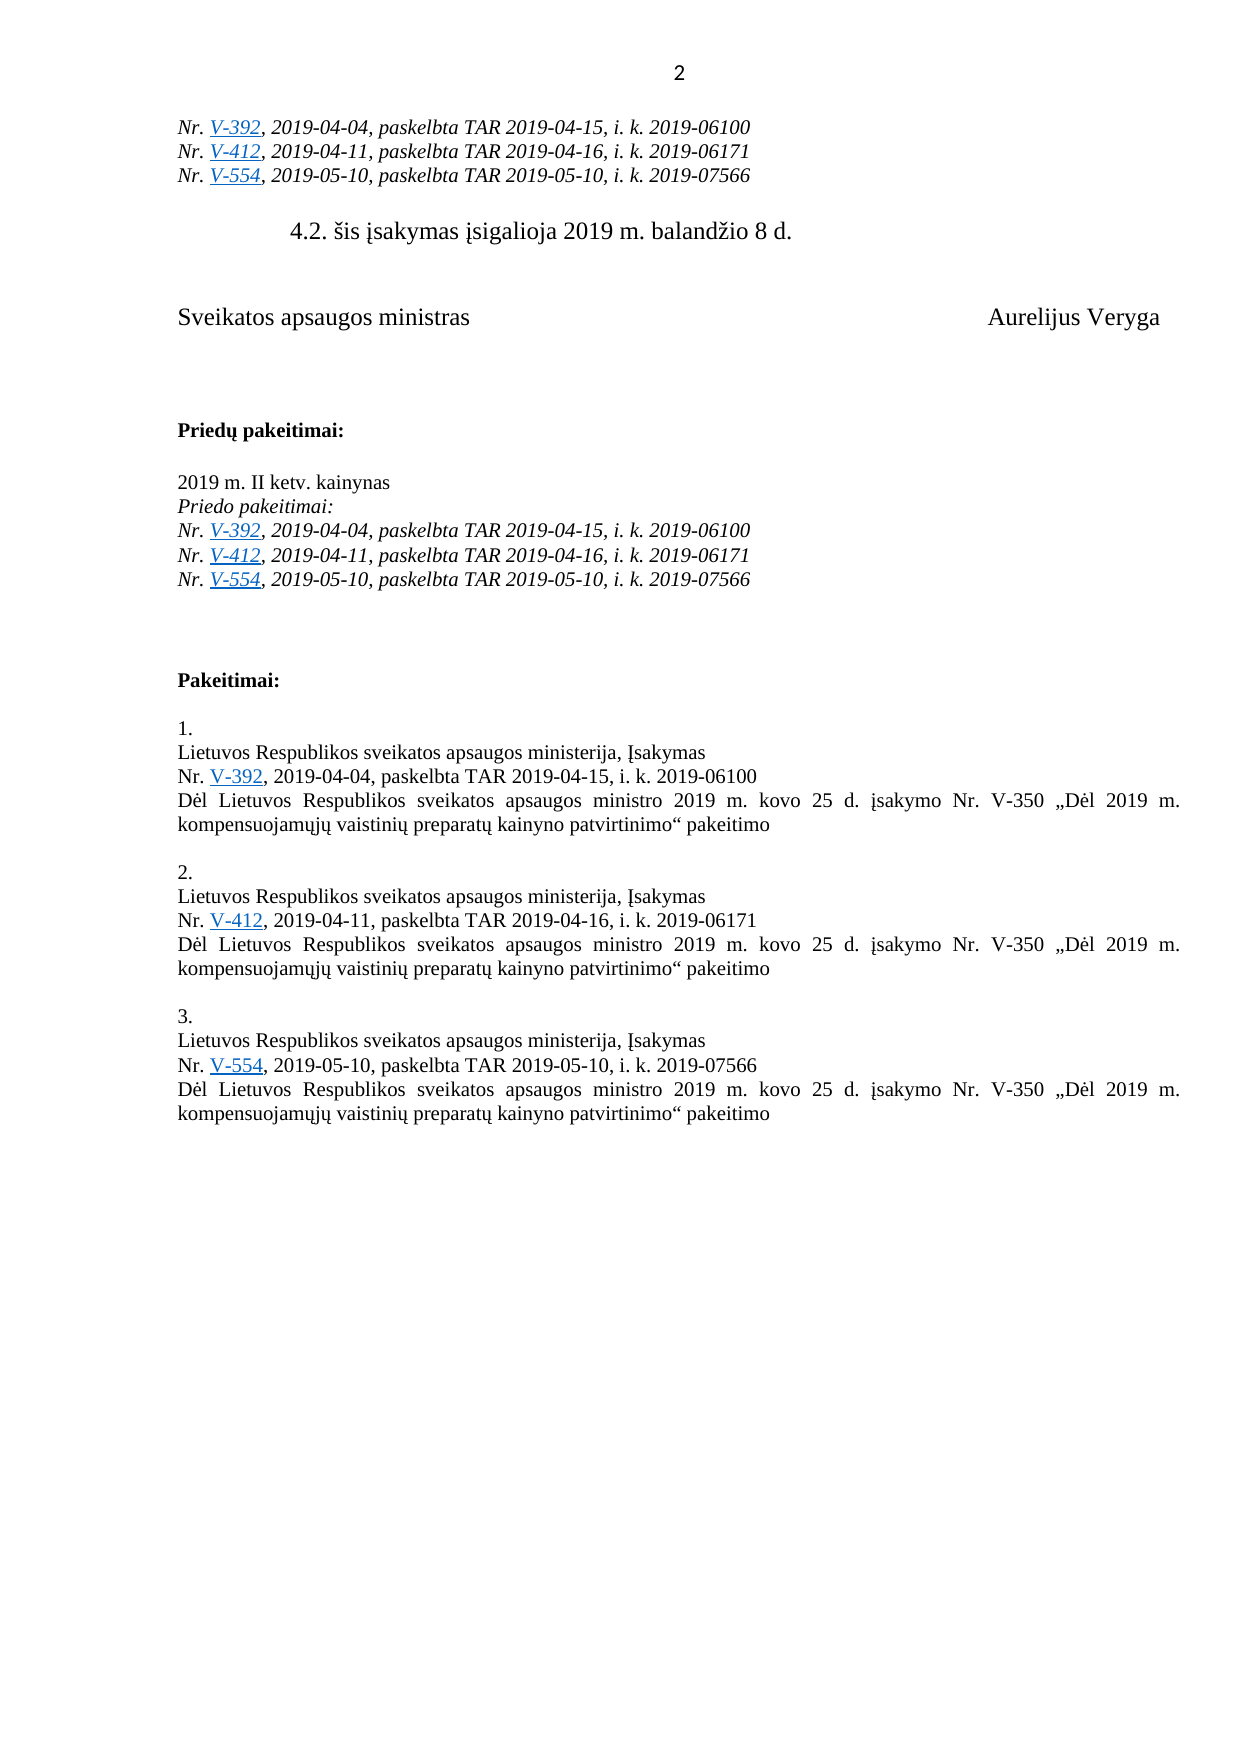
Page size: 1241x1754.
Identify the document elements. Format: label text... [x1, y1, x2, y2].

text Priedų pakeitimai: [177, 417, 1181, 442]
text Lietuvos Respublikos sveikatos apsaugos ministerija, Įsakymas [177, 884, 1181, 908]
text Nr. V-412, 2019-04-11, paskelbta TAR 2019-04-16, i. k. 2019-06171 [177, 542, 1181, 567]
text Nr. V-412, 2019-04-11, paskelbta TAR 2019-04-16, i. k. 2019-06171 [177, 908, 1181, 932]
text 2019 m. II ketv. kainynas [177, 470, 1181, 494]
text Nr. V-412, 2019-04-11, paskelbta TAR 2019-04-16, i. k. 2019-06171 [177, 139, 1181, 163]
text Nr. V-554, 2019-05-10, paskelbta TAR 2019-05-10, i. k. 2019-07566 [177, 163, 1181, 187]
text Nr. V-554, 2019-05-10, paskelbta TAR 2019-05-10, i. k. 2019-07566 [177, 567, 1181, 591]
text Dėl Lietuvos Respublikos sveikatos apsaugos ministro 2019 m. kovo 25 d. įsakymo Nr. V-350 „Dėl 2019 m. kompensuojamųjų vaistinių preparatų kainyno patvirtinimo“ pakeitimo [177, 932, 1181, 980]
text Lietuvos Respublikos sveikatos apsaugos ministerija, Įsakymas [177, 740, 1181, 764]
text Nr. V-392, 2019-04-04, paskelbta TAR 2019-04-15, i. k. 2019-06100 [177, 518, 1181, 542]
text 3. [177, 1004, 1181, 1028]
text Priedo pakeitimai: [177, 494, 1181, 518]
text Pakeitimai: [177, 667, 1181, 692]
text 1. [177, 716, 1181, 740]
text 4.2. šis įsakymas įsigalioja 2019 m. balandžio 8 d. [177, 216, 1181, 245]
text Dėl Lietuvos Respublikos sveikatos apsaugos ministro 2019 m. kovo 25 d. įsakymo Nr. V-350 „Dėl 2019 m. kompensuojamųjų vaistinių preparatų kainyno patvirtinimo“ pakeitimo [177, 788, 1181, 836]
text 2. [177, 860, 1181, 884]
text Lietuvos Respublikos sveikatos apsaugos ministerija, Įsakymas [177, 1028, 1181, 1052]
text Sveikatos apsaugos ministras Aurelijus Veryga [177, 302, 1181, 331]
text Nr. V-554, 2019-05-10, paskelbta TAR 2019-05-10, i. k. 2019-07566 [177, 1052, 1181, 1077]
text Nr. V-392, 2019-04-04, paskelbta TAR 2019-04-15, i. k. 2019-06100 [177, 115, 1181, 139]
text Dėl Lietuvos Respublikos sveikatos apsaugos ministro 2019 m. kovo 25 d. įsakymo Nr. V-350 „Dėl 2019 m. kompensuojamųjų vaistinių preparatų kainyno patvirtinimo“ pakeitimo [177, 1077, 1181, 1125]
text Nr. V-392, 2019-04-04, paskelbta TAR 2019-04-15, i. k. 2019-06100 [177, 764, 1181, 788]
